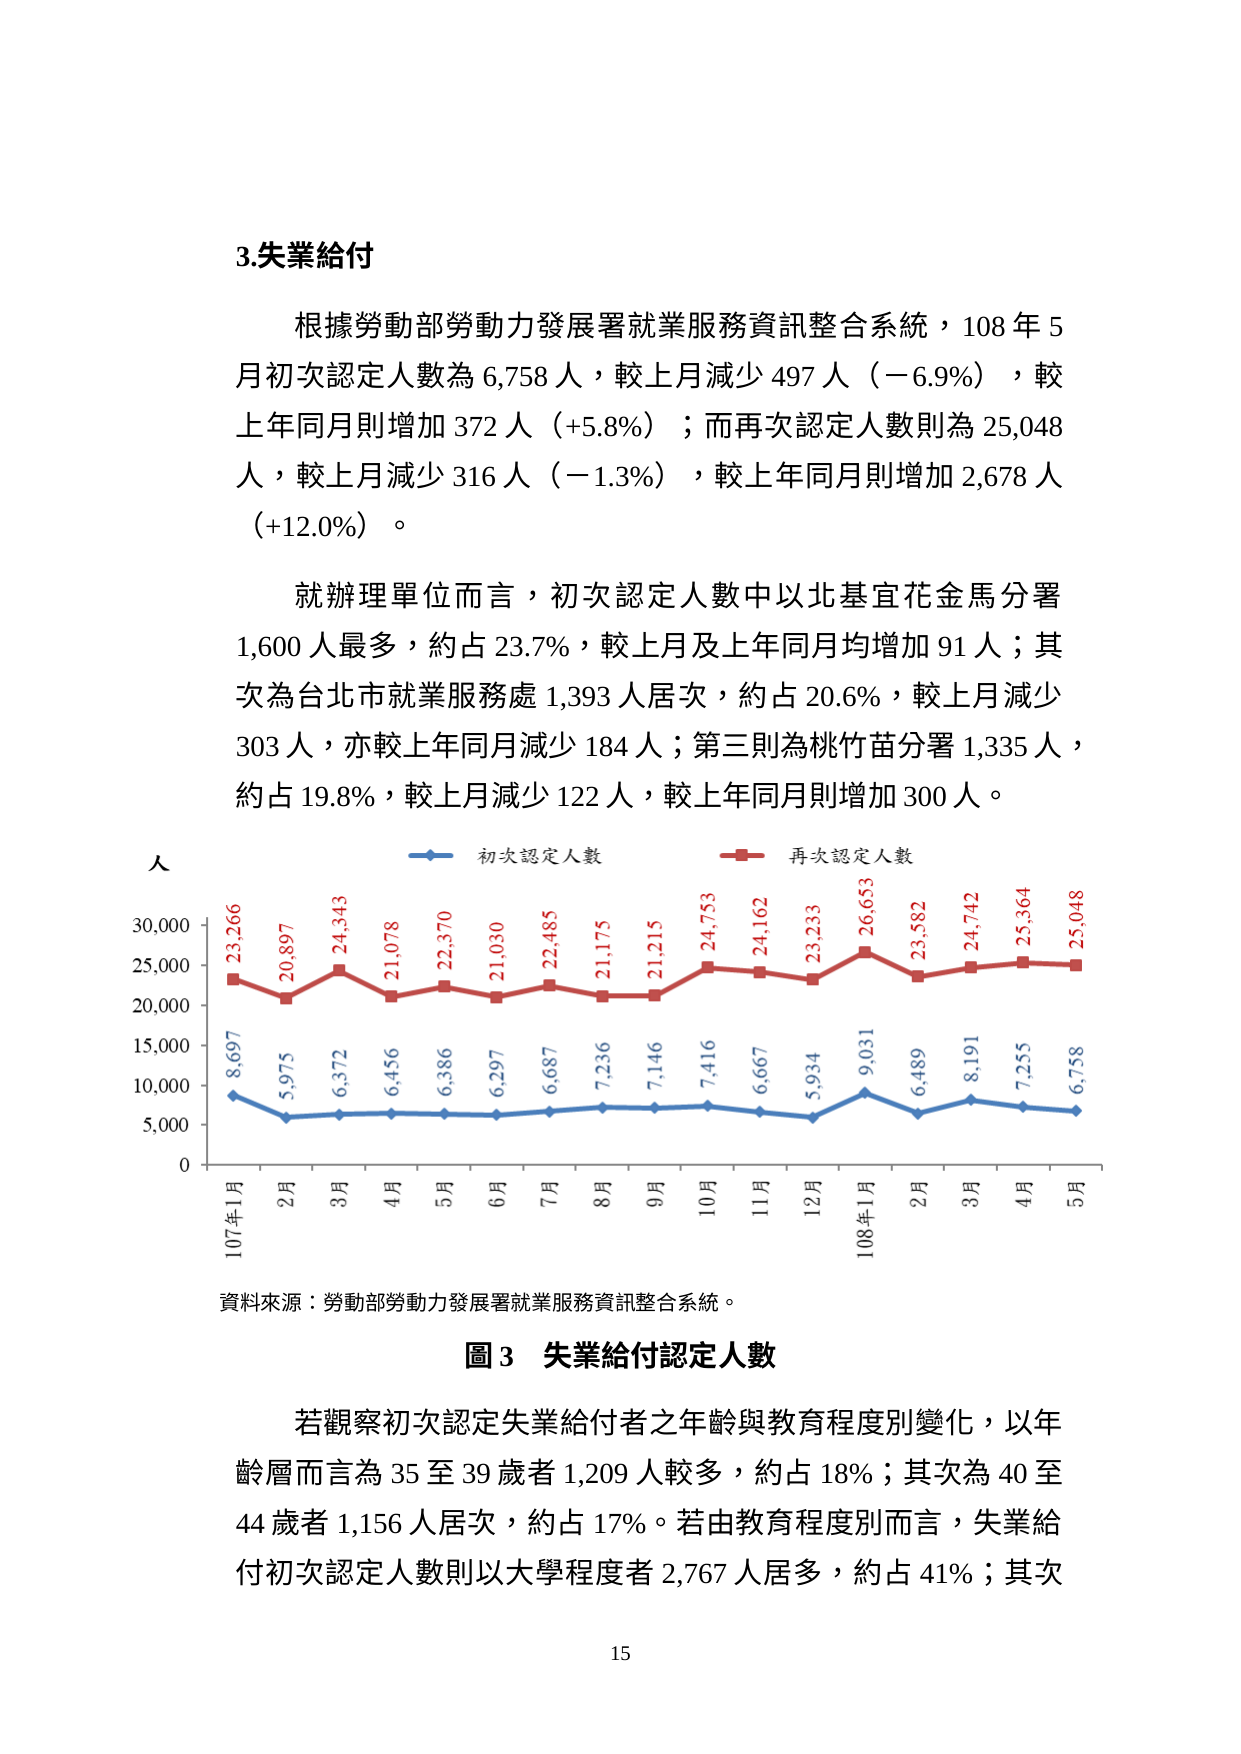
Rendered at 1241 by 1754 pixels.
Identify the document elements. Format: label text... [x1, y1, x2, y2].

text 根據勞動部勞動力發展署就業服務資訊整合系統，108年5月初次認定人數為6,758人，較上月減少497人（－6.9%），較上年同月則增加372人（+5.8%）；而再次認定人數則為25,048人，較上月減少316人（－1.3%），較上年同月則增加2,678人（+12.0%）。 [236, 296, 1063, 546]
text 資料來源：勞動部勞動力發展署就業服務資訊整合系統。 [103, 1286, 1063, 1316]
text 就辦理單位而言，初次認定人數中以北基宜花金馬分署1,600人最多，約占23.7%，較上月及上年同月均增加91人；其次為台北市就業服務處1,393人居次，約占20.6%，較上月減少303人，亦較上年同月減少184人；第三則為桃竹苗分署1,335人，約占19.8%，較上月減少122人，較上年同月則增加300人。 [236, 566, 1063, 816]
text 圖3 失業給付認定人數 [177, 1336, 1063, 1373]
picture [103, 836, 1114, 1286]
subtitle 3.失業給付 [236, 227, 1063, 277]
text 若觀察初次認定失業給付者之年齡與教育程度別變化，以年齡層而言為35至39歲者1,209人較多，約占18%；其次為40至44歲者1,156人居次，約占17%。若由教育程度別而言，失業給付初次認定人數則以大學程度者2,767人居多，約占41%；其次 [236, 1393, 1063, 1593]
